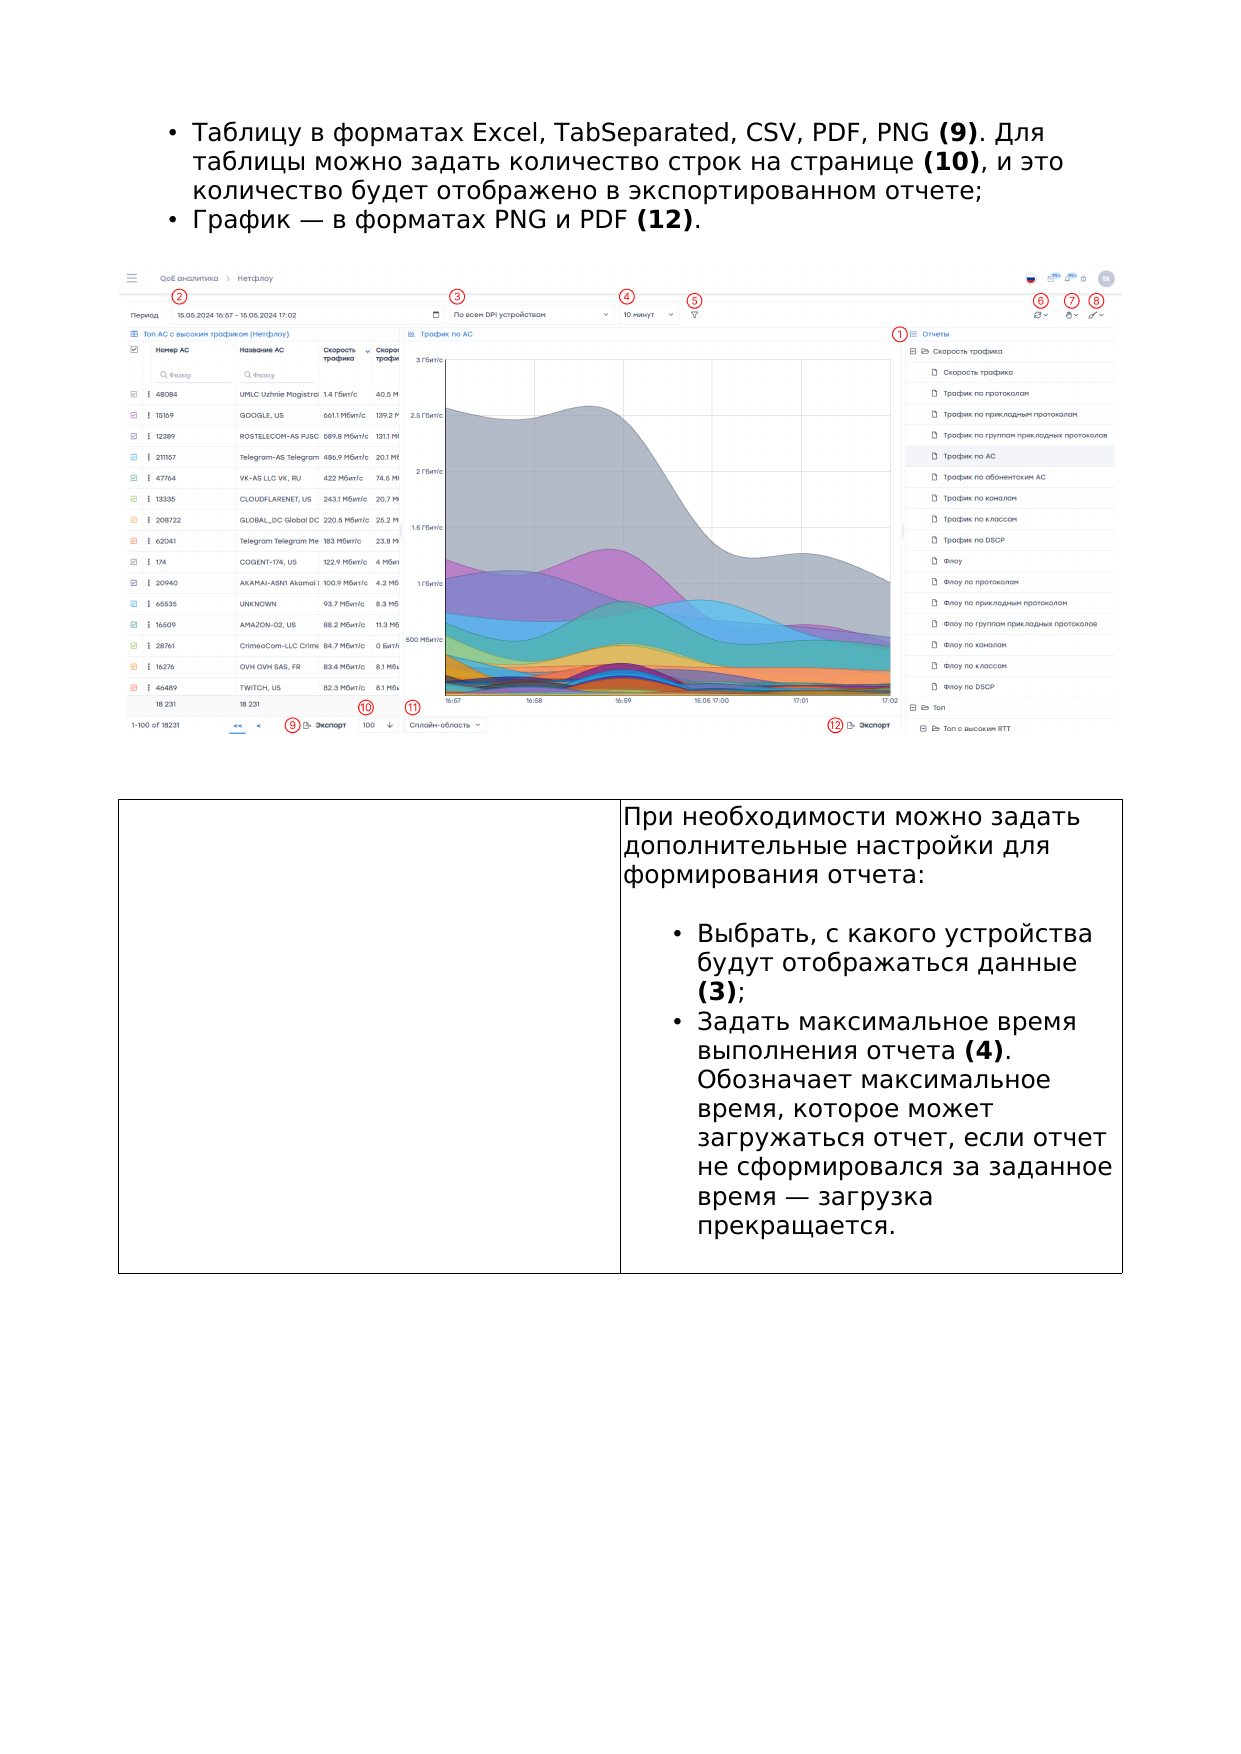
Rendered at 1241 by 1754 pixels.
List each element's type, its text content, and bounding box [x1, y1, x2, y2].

table_header [119, 800, 620, 1272]
table_header При необходимости можно задать дополнительные настройки для формирования отчета: Выбрать, с какого устройства будут отображаться данные (3); Задать максимальное время выполнения отчета (4). Обозначает максимальное время, которое может загружаться отчет, если отчет не сформировался за заданное время — загрузка прекращается. [621, 800, 1122, 1272]
picture [118, 264, 1123, 743]
list График — в форматах PNG и PDF (12). [177, 206, 1122, 235]
list Таблицу в форматах Excel, TabSeparated, CSV, PDF, PNG (9). Для таблицы можно задать количество строк на странице (10), и это количество будет отображено в экспортированном отчете; [177, 118, 1122, 206]
